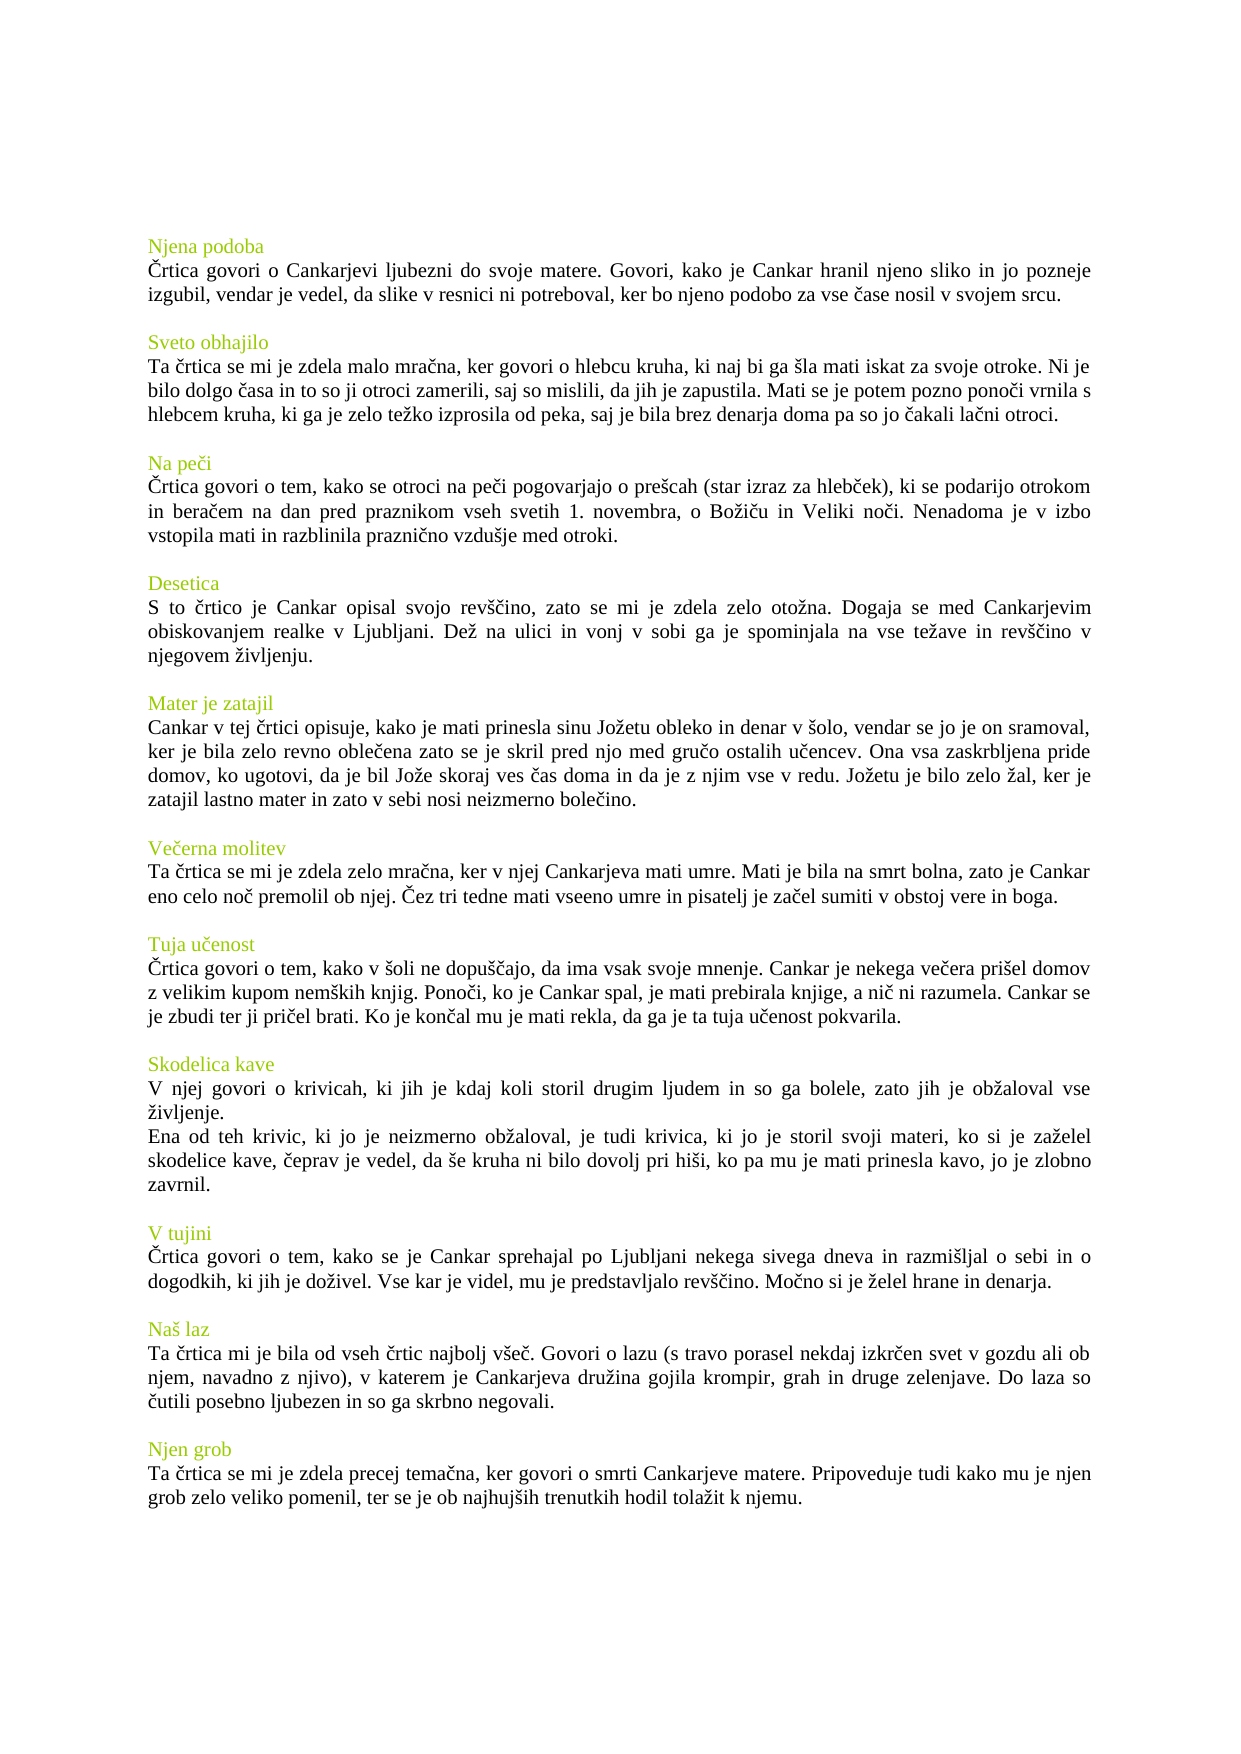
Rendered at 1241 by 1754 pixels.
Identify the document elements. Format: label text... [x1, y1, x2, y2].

text Črtica govori o tem, kako se otroci na peči pogovarjajo o prešcah (star izraz za hlebček), ki se podarijo otrokom in beračem na dan pred praznikom vseh svetih 1. novembra, o Božiču in Veliki noči. Nenadoma je v izbo vstopila mati in razblinila praznično vzdušje med otroki. [148, 474, 1093, 547]
text Ena od teh krivic, ki jo je neizmerno obžaloval, je tudi krivica, ki jo je storil svoji materi, ko si je zaželel skodelice kave, čeprav je vedel, da še kruha ni bilo dovolj pri hiši, ko pa mu je mati prinesla kavo, jo je zlobno zavrnil. [148, 1124, 1093, 1196]
text Sveto obhajilo [148, 330, 1093, 354]
text Ta črtica mi je bila od vseh črtic najbolj všeč. Govori o lazu (s travo porasel nekdaj izkrčen svet v gozdu ali ob njem, navadno z njivo), v katerem je Cankarjeva družina gojila krompir, grah in druge zelenjave. Do laza so čutili posebno ljubezen in so ga skrbno negovali. [148, 1341, 1093, 1413]
text Cankar v tej črtici opisuje, kako je mati prinesla sinu Jožetu obleko in denar v šolo, vendar se jo je on sramoval, ker je bila zelo revno oblečena zato se je skril pred njo med gručo ostalih učencev. Ona vsa zaskrbljena pride domov, ko ugotovi, da je bil Jože skoraj ves čas doma in da je z njim vse v redu. Jožetu je bilo zelo žal, ker je zatajil lastno mater in zato v sebi nosi neizmerno bolečino. [148, 715, 1093, 811]
text S to črtico je Cankar opisal svojo revščino, zato se mi je zdela zelo otožna. Dogaja se med Cankarjevim obiskovanjem realke v Ljubljani. Dež na ulici in vonj v sobi ga je spominjala na vse težave in revščino v njegovem življenju. [148, 595, 1093, 667]
text Večerna molitev [148, 835, 1093, 859]
text Desetica [148, 571, 1093, 595]
text Ta črtica se mi je zdela malo mračna, ker govori o hlebcu kruha, ki naj bi ga šla mati iskat za svoje otroke. Ni je bilo dolgo časa in to so ji otroci zamerili, saj so mislili, da jih je zapustila. Mati se je potem pozno ponoči vrnila s hlebcem kruha, ki ga je zelo težko izprosila od peka, saj je bila brez denarja doma pa so jo čakali lačni otroci. [148, 354, 1093, 426]
text Na peči [148, 450, 1093, 474]
text Črtica govori o tem, kako v šoli ne dopuščajo, da ima vsak svoje mnenje. Cankar je nekega večera prišel domov z velikim kupom nemških knjig. Ponoči, ko je Cankar spal, je mati prebirala knjige, a nič ni razumela. Cankar se je zbudi ter ji pričel brati. Ko je končal mu je mati rekla, da ga je ta tuja učenost pokvarila. [148, 956, 1093, 1028]
text Črtica govori o tem, kako se je Cankar sprehajal po Ljubljani nekega sivega dneva in razmišljal o sebi in o dogodkih, ki jih je doživel. Vse kar je videl, mu je predstavljalo revščino. Močno si je želel hrane in denarja. [148, 1244, 1093, 1293]
text Črtica govori o Cankarjevi ljubezni do svoje matere. Govori, kako je Cankar hranil njeno sliko in jo pozneje izgubil, vendar je vedel, da slike v resnici ni potreboval, ker bo njeno podobo za vse čase nosil v svojem srcu. [148, 258, 1093, 306]
text Tuja učenost [148, 932, 1093, 956]
text Mater je zatajil [148, 691, 1093, 715]
text Naš laz [148, 1317, 1093, 1341]
text Njena podoba [148, 234, 1093, 258]
text Ta črtica se mi je zdela precej temačna, ker govori o smrti Cankarjeve matere. Pripoveduje tudi kako mu je njen grob zelo veliko pomenil, ter se je ob najhujših trenutkih hodil tolažit k njemu. [148, 1461, 1093, 1509]
text V tujini [148, 1220, 1093, 1244]
text Njen grob [148, 1437, 1093, 1461]
text Ta črtica se mi je zdela zelo mračna, ker v njej Cankarjeva mati umre. Mati je bila na smrt bolna, zato je Cankar eno celo noč premolil ob njej. Čez tri tedne mati vseeno umre in pisatelj je začel sumiti v obstoj vere in boga. [148, 859, 1093, 908]
text Skodelica kave [148, 1052, 1093, 1076]
text V njej govori o krivicah, ki jih je kdaj koli storil drugim ljudem in so ga bolele, zato jih je obžaloval vse življenje. [148, 1076, 1093, 1124]
